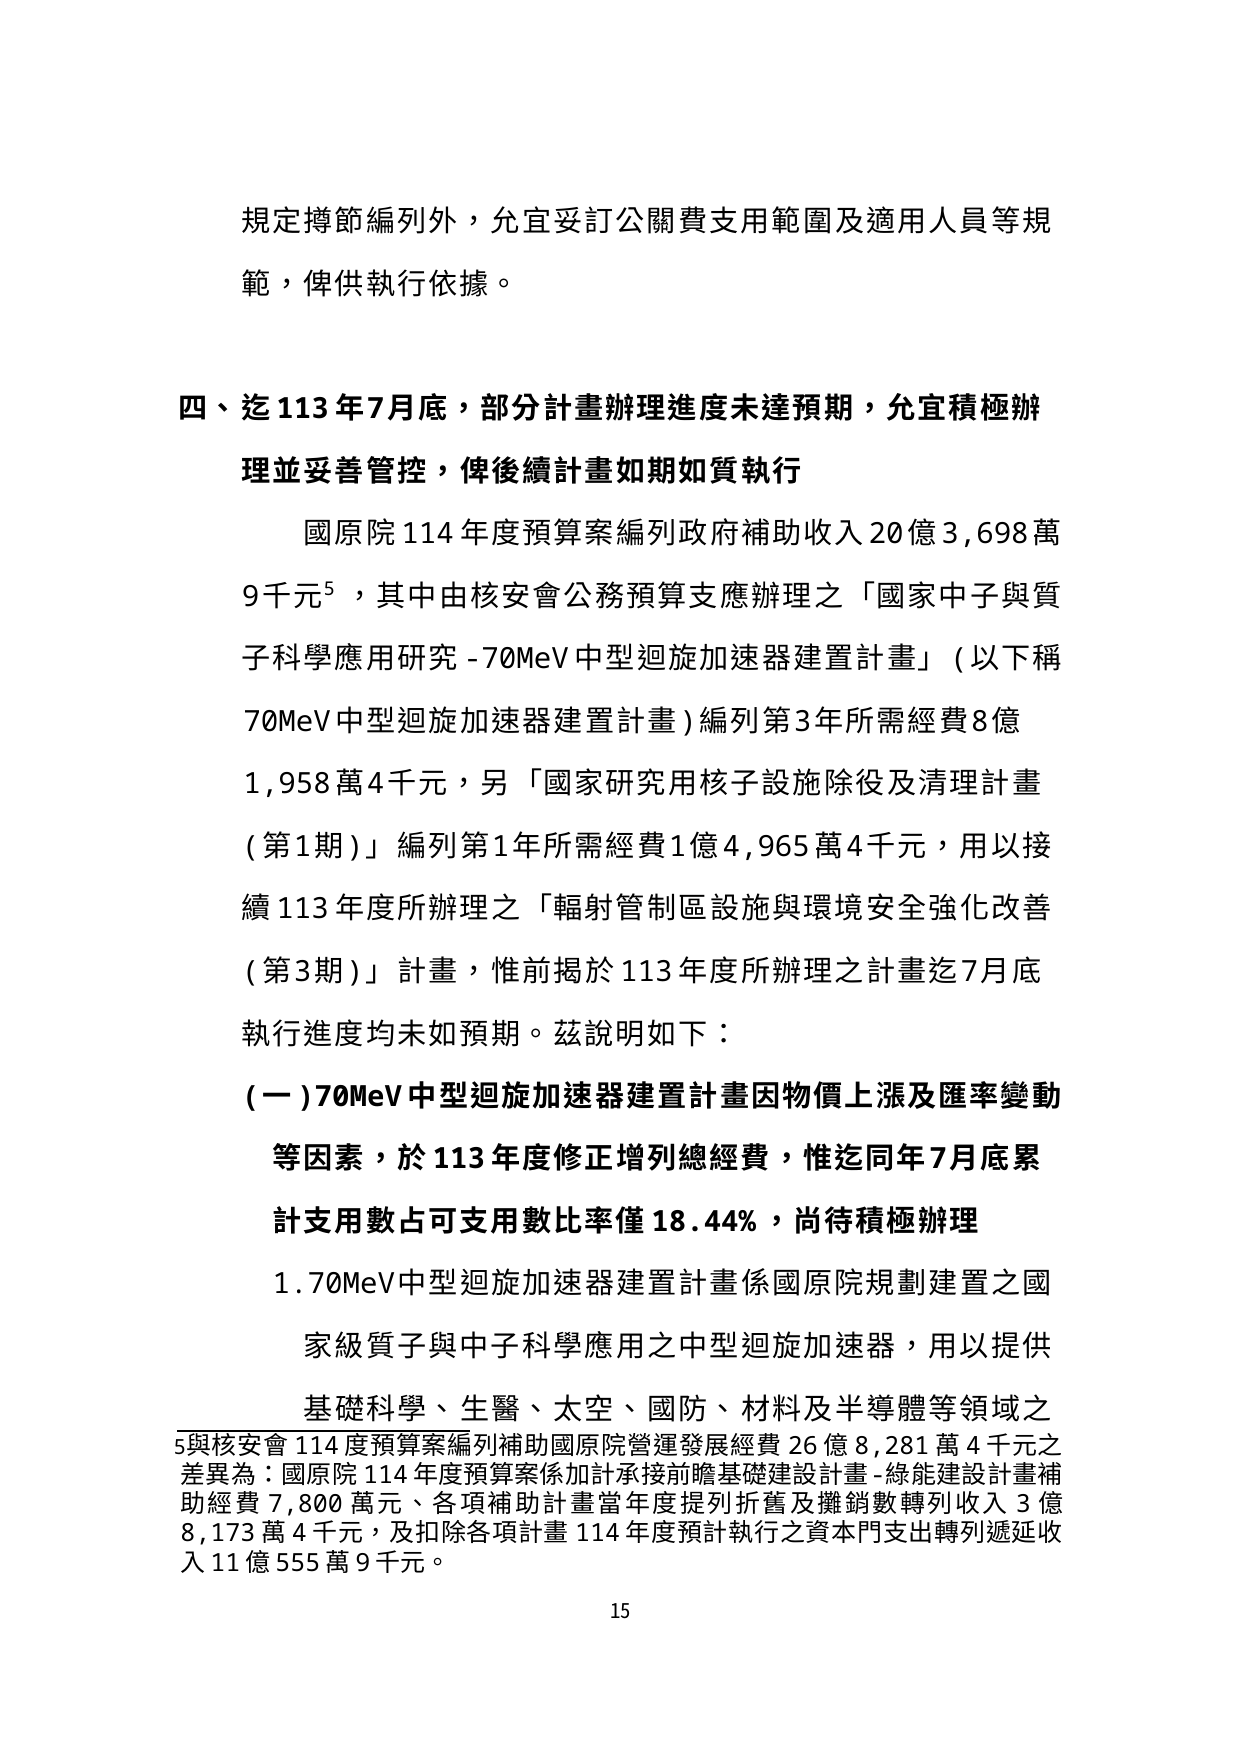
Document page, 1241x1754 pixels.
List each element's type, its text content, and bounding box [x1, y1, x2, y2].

text 1.70MeV中型迴旋加速器建置計畫係國原院規劃建置之國家級質子與中子科學應用之中型迴旋加速器，用以提供基礎科學、生醫、太空、國防、材料及半導體等領域之 [266, 1240, 1063, 1427]
text 四、迄113年7月底，部分計畫辦理進度未達預期，允宜積極辦理並妥善管控，俾後續計畫如期如質執行 [177, 365, 1063, 490]
text 國原院114年度預算案編列政府補助收入20億3,698萬9千元，其中由核安會公務預算支應辦理之「國家中子與質子科學應用研究-70MeV中型迴旋加速器建置計畫」(以下稱70MeV中型迴旋加速器建置計畫)編列第3年所需經費8億1,958萬4千元，另「國家研究用核子設施除役及清理計畫(第1期)」編列第1年所需經費1億4,965萬4千元，用以接續113年度所辦理之「輻射管制區設施與環境安全強化改善(第3期)」計畫，惟前揭於113年度所辦理之計畫迄7月底執行進度均未如預期。茲說明如下： [236, 490, 1063, 1052]
text 與核安會114度預算案編列補助國原院營運發展經費26億8,281萬4千元之差異為：國原院114年度預算案係加計承接前瞻基礎建設計畫-綠能建設計畫補助經費7,800萬元、各項補助計畫當年度提列折舊及攤銷數轉列收入3億8,173萬4千元，及扣除各項計畫114年度預計執行之資本門支出轉列遞延收入11億555萬9千元。 [173, 1431, 1063, 1577]
text 規定撙節編列外，允宜妥訂公關費支用範圍及適用人員等規範，俾供執行依據。 [236, 177, 1063, 302]
text (一)70MeV中型迴旋加速器建置計畫因物價上漲及匯率變動等因素，於113年度修正增列總經費，惟迄同年7月底累計支用數占可支用數比率僅18.44%，尚待積極辦理 [236, 1052, 1063, 1240]
